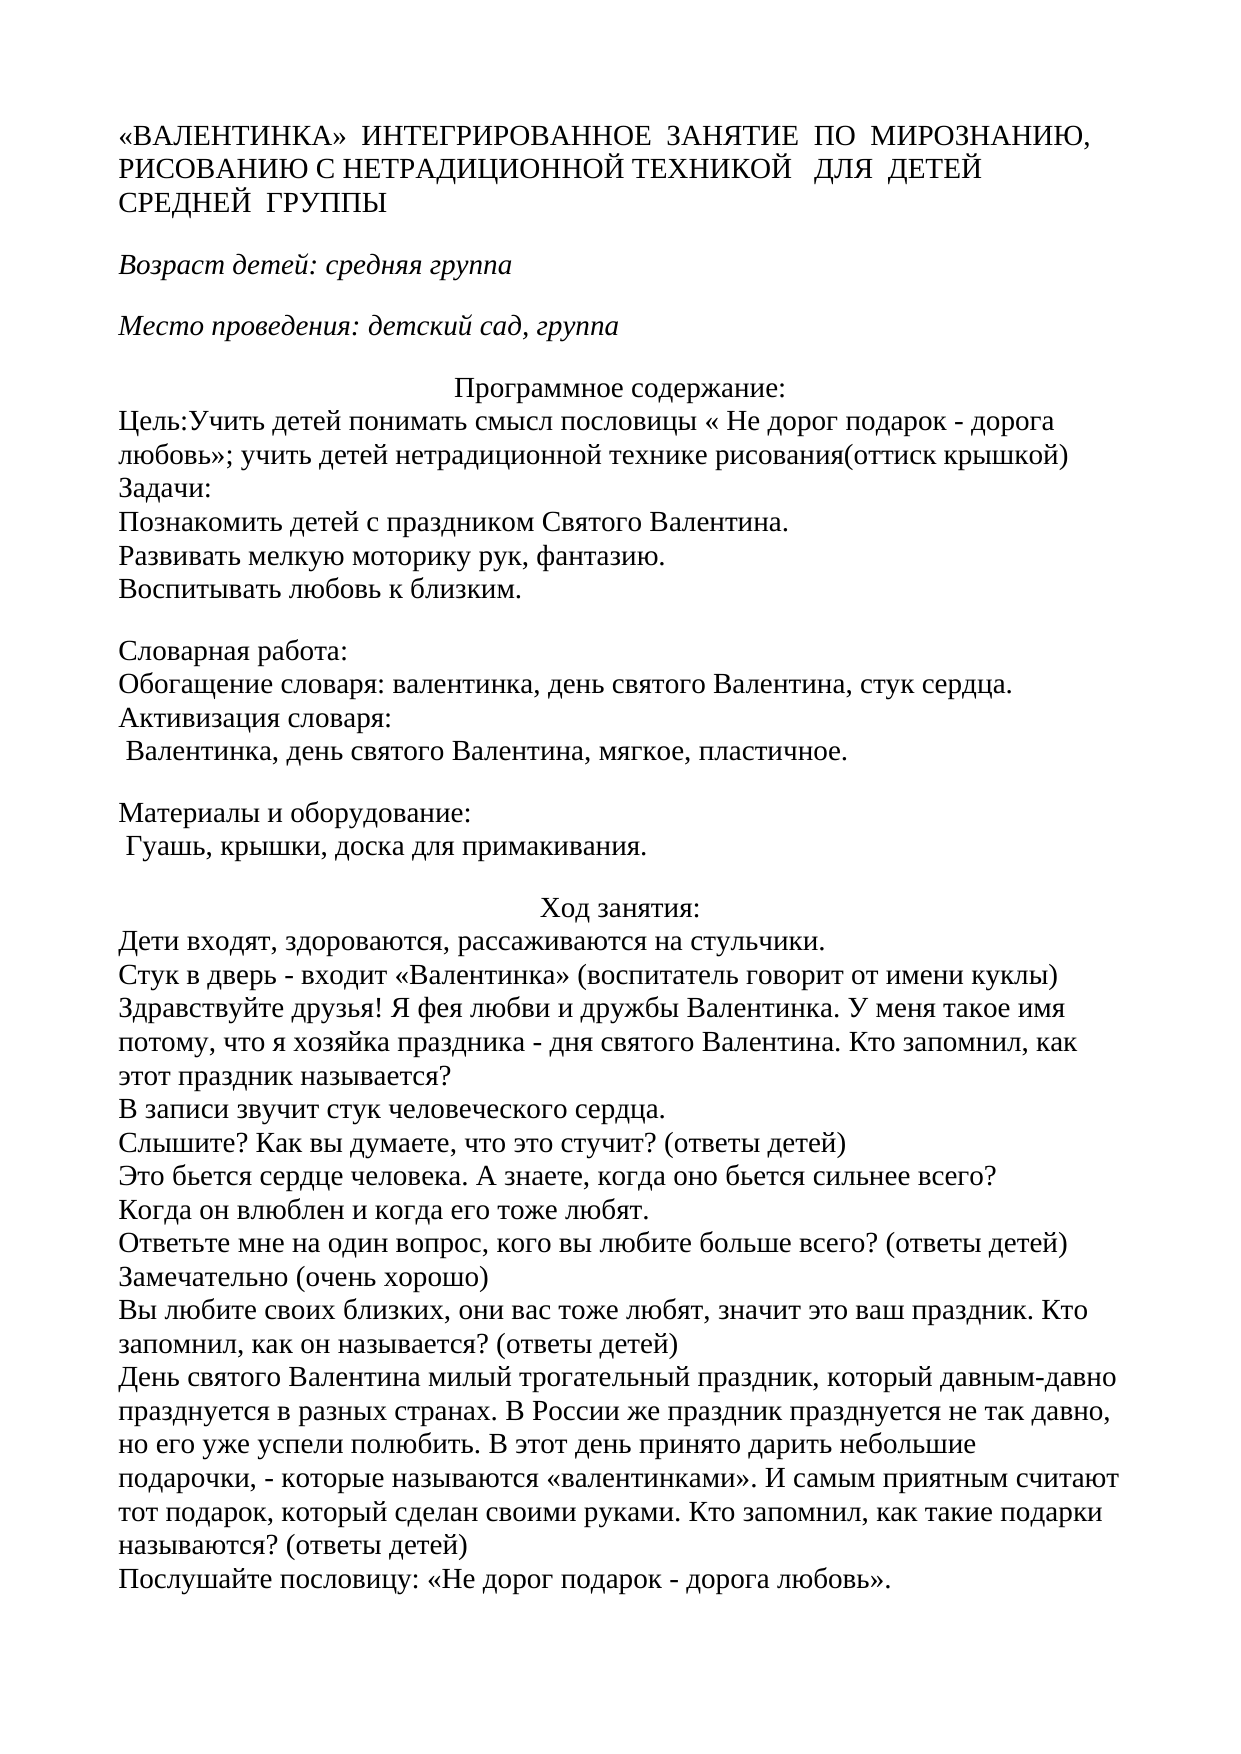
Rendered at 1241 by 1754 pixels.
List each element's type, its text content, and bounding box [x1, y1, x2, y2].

text Вы любите своих близких, они вас тоже любят, значит это ваш праздник. Кто запомнил, как он называется? (ответы детей) [118, 1292, 1122, 1359]
text Место проведения: детский сад, группа [118, 308, 1122, 342]
text Слышите? Как вы думаете, что это стучит? (ответы детей) [118, 1125, 1122, 1158]
text Программное содержание: [118, 370, 1122, 403]
text Это бьется сердце человека. А знаете, когда оно бьется сильнее всего? [118, 1158, 1122, 1192]
text Познакомить детей с праздником Святого Валентина. [118, 504, 1122, 538]
text Активизация словаря: [118, 700, 1122, 733]
text Развивать мелкую моторику рук, фантазию. [118, 538, 1122, 571]
text Возраст детей: средняя группа [118, 247, 1122, 280]
text Задачи: [118, 471, 1122, 504]
text Гуашь, крышки, доска для примакивания. [118, 828, 1122, 862]
text Когда он влюблен и когда его тоже любят. [118, 1192, 1122, 1225]
text Цель:Учить детей понимать смысл пословицы « Не дорог подарок - дорога любовь»; учить детей нетрадиционной технике рисования(оттиск крышкой) [118, 403, 1122, 471]
text День святого Валентина милый трогательный праздник, который давным-давно празднуется в разных странах. В России же праздник празднуется не так давно, но его уже успели полюбить. В этот день принято дарить небольшие подарочки, - которые называются «валентинками». И самым приятным считают тот подарок, который сделан своими руками. Кто запомнил, как такие подарки называются? (ответы детей) [118, 1359, 1122, 1561]
text Словарная работа: [118, 633, 1122, 666]
text В записи звучит стук человеческого сердца. [118, 1091, 1122, 1125]
text Стук в дверь - входит «Валентинка» (воспитатель говорит от имени куклы) [118, 957, 1122, 991]
text «ВАЛЕНТИНКА» ИНТЕГРИРОВАННОЕ ЗАНЯТИЕ ПО МИРОЗНАНИЮ, РИСОВАНИЮ С НЕТРАДИЦИОННОЙ ТЕХНИКОЙ ДЛЯ ДЕТЕЙ СРЕДНЕЙ ГРУППЫ [118, 118, 1122, 219]
text Обогащение словаря: валентинка, день святого Валентина, стук сердца. [118, 666, 1122, 700]
text Здравствуйте друзья! Я фея любви и дружбы Валентинка. У меня такое имя потому, что я хозяйка праздника - дня святого Валентина. Кто запомнил, как этот праздник называется? [118, 991, 1122, 1091]
text Замечательно (очень хорошо) [118, 1259, 1122, 1292]
text Валентинка, день святого Валентина, мягкое, пластичное. [118, 733, 1122, 767]
text Материалы и оборудование: [118, 795, 1122, 828]
text Послушайте пословицу: «Не дорог подарок - дорога любовь». [118, 1561, 1122, 1594]
text Воспитывать любовь к близким. [118, 571, 1122, 605]
text Ответьте мне на один вопрос, кого вы любите больше всего? (ответы детей) [118, 1225, 1122, 1259]
text Ход занятия: [118, 890, 1122, 923]
text Дети входят, здороваются, рассаживаются на стульчики. [118, 923, 1122, 957]
